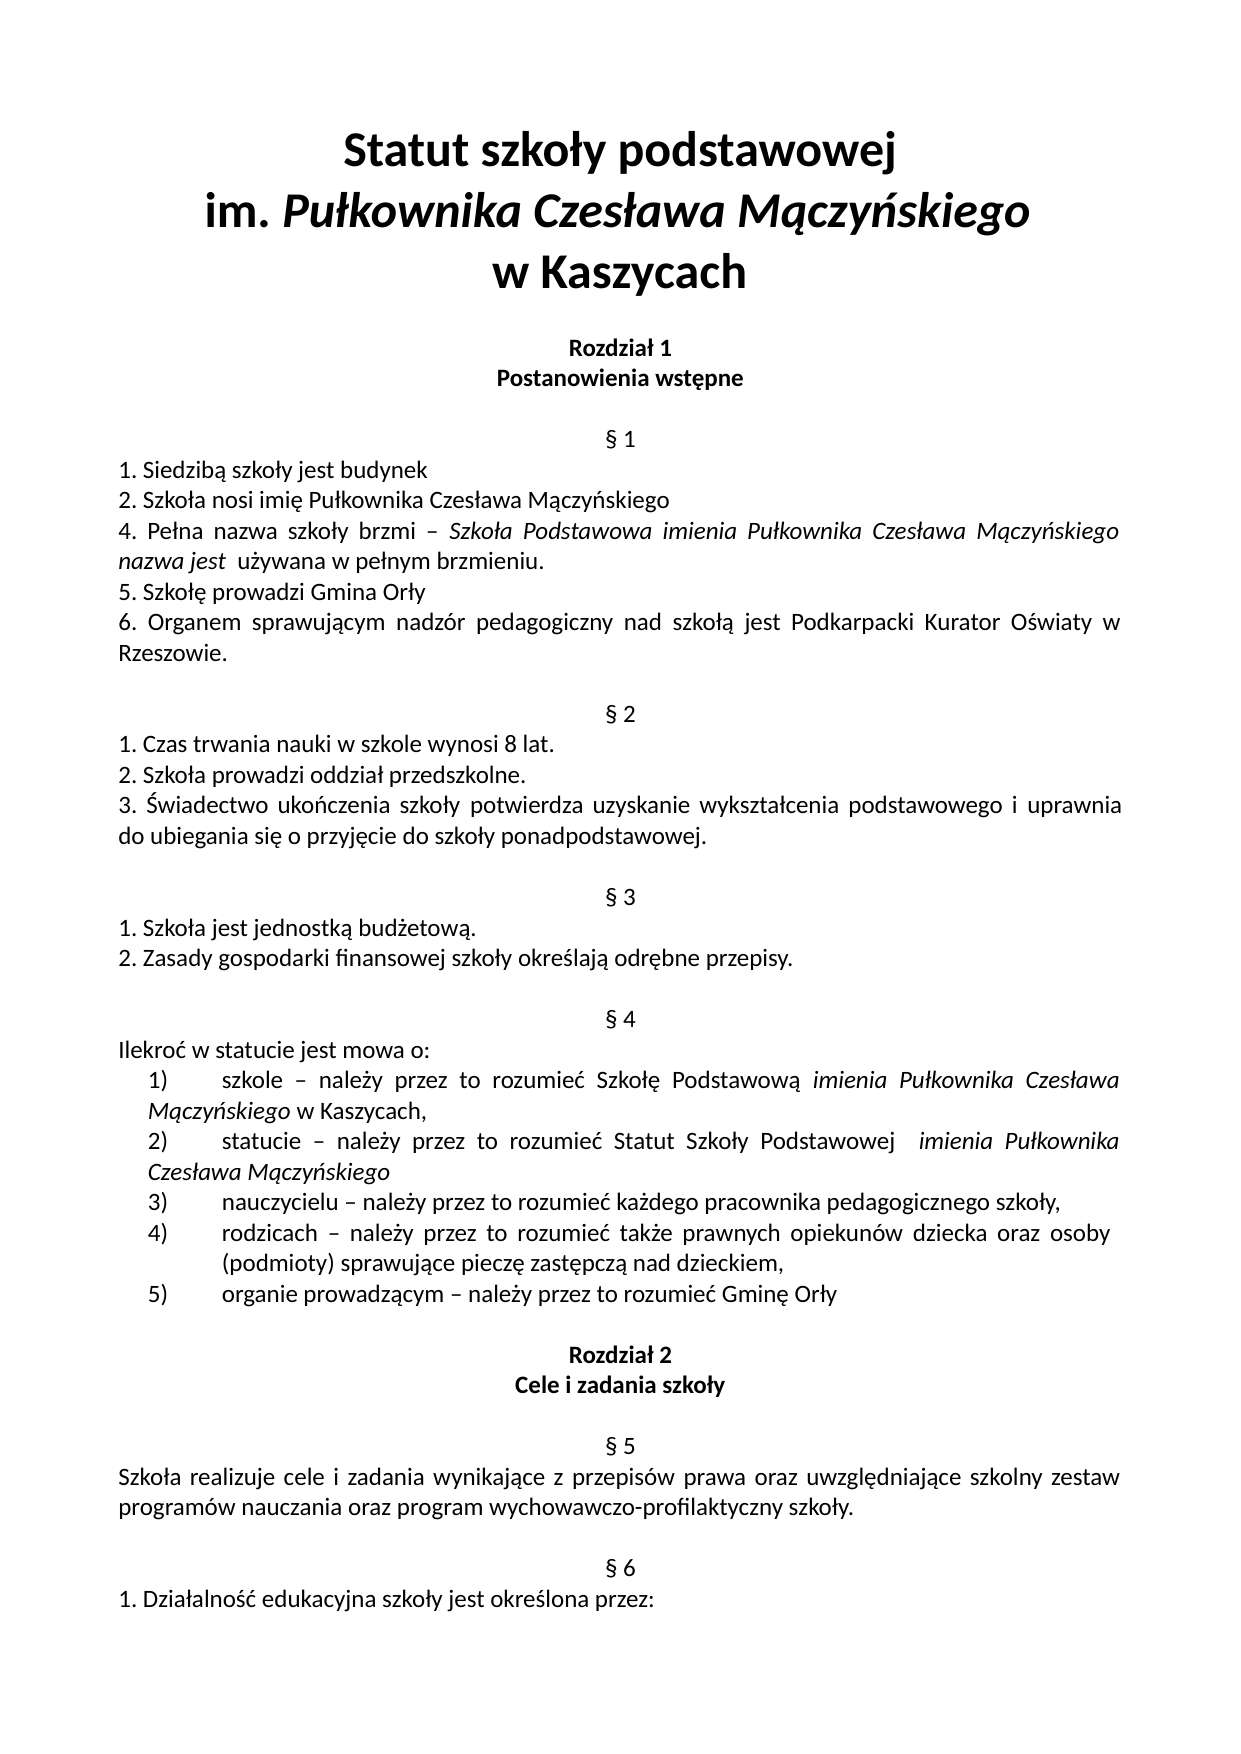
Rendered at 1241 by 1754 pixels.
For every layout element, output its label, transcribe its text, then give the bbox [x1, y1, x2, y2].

text w Kaszycach [117, 240, 1122, 301]
text 3. Świadectwo ukończenia szkoły potwierdza uzyskanie wykształcenia podstawowego i uprawnia do ubiegania się o przyjęcie do szkoły ponadpodstawowej. [118, 789, 1122, 851]
text 1. Szkoła jest jednostką budżetową. [118, 912, 1122, 942]
text 2) statucie – należy przez to rozumieć Statut Szkoły Podstawowej imienia Pułkownika Czesława Mączyńskiego [148, 1125, 1122, 1186]
text Szkoła realizuje cele i zadania wynikające z przepisów prawa oraz uwzględniające szkolny zestaw programów nauczania oraz program wychowawczo-profilaktyczny szkoły. [118, 1461, 1122, 1522]
text Statut szkoły podstawowej [118, 118, 1122, 179]
text 1. Działalność edukacyjna szkoły jest określona przez: [118, 1583, 1122, 1614]
text 1. Czas trwania nauki w szkole wynosi 8 lat. [118, 728, 1122, 759]
text 1. Siedzibą szkoły jest budynek [118, 454, 1122, 484]
text 4) rodzicach – należy przez to rozumieć także prawnych opiekunów dziecka oraz osoby (podmioty) sprawujące pieczę zastępczą nad dzieckiem, [148, 1217, 1122, 1278]
text Postanowienia wstępne [118, 362, 1122, 393]
text Rozdział 1 [118, 332, 1122, 362]
text 6. Organem sprawującym nadzór pedagogiczny nad szkołą jest Podkarpacki Kurator Oświaty w Rzeszowie. [118, 606, 1122, 667]
text im. Pułkownika Czesława Mączyńskiego [118, 179, 1122, 240]
text 2. Szkoła nosi imię Pułkownika Czesława Mączyńskiego [118, 484, 1122, 515]
text Cele i zadania szkoły [118, 1369, 1122, 1400]
text § 5 [118, 1431, 1122, 1461]
text Ilekroć w statucie jest mowa o: [118, 1034, 1122, 1064]
text § 2 [118, 698, 1122, 728]
text 2. Szkoła prowadzi oddział przedszkolne. [118, 759, 1122, 789]
text 3) nauczycielu – należy przez to rozumieć każdego pracownika pedagogicznego szkoły, [148, 1186, 1122, 1217]
text 2. Zasady gospodarki finansowej szkoły określają odrębne przepisy. [118, 942, 1122, 973]
text § 3 [118, 881, 1122, 912]
text 4. Pełna nazwa szkoły brzmi – Szkoła Podstawowa imienia Pułkownika Czesława Mączyńskiego nazwa jest używana w pełnym brzmieniu. [118, 515, 1122, 576]
text 5. Szkołę prowadzi Gmina Orły [118, 576, 1122, 606]
text Rozdział 2 [118, 1339, 1122, 1369]
text 1) szkole – należy przez to rozumieć Szkołę Podstawową imienia Pułkownika Czesława Mączyńskiego w Kaszycach, [148, 1064, 1122, 1125]
text § 6 [118, 1553, 1122, 1583]
text § 1 [118, 423, 1122, 454]
text 5) organie prowadzącym – należy przez to rozumieć Gminę Orły [148, 1278, 1122, 1308]
text § 4 [118, 1003, 1122, 1034]
